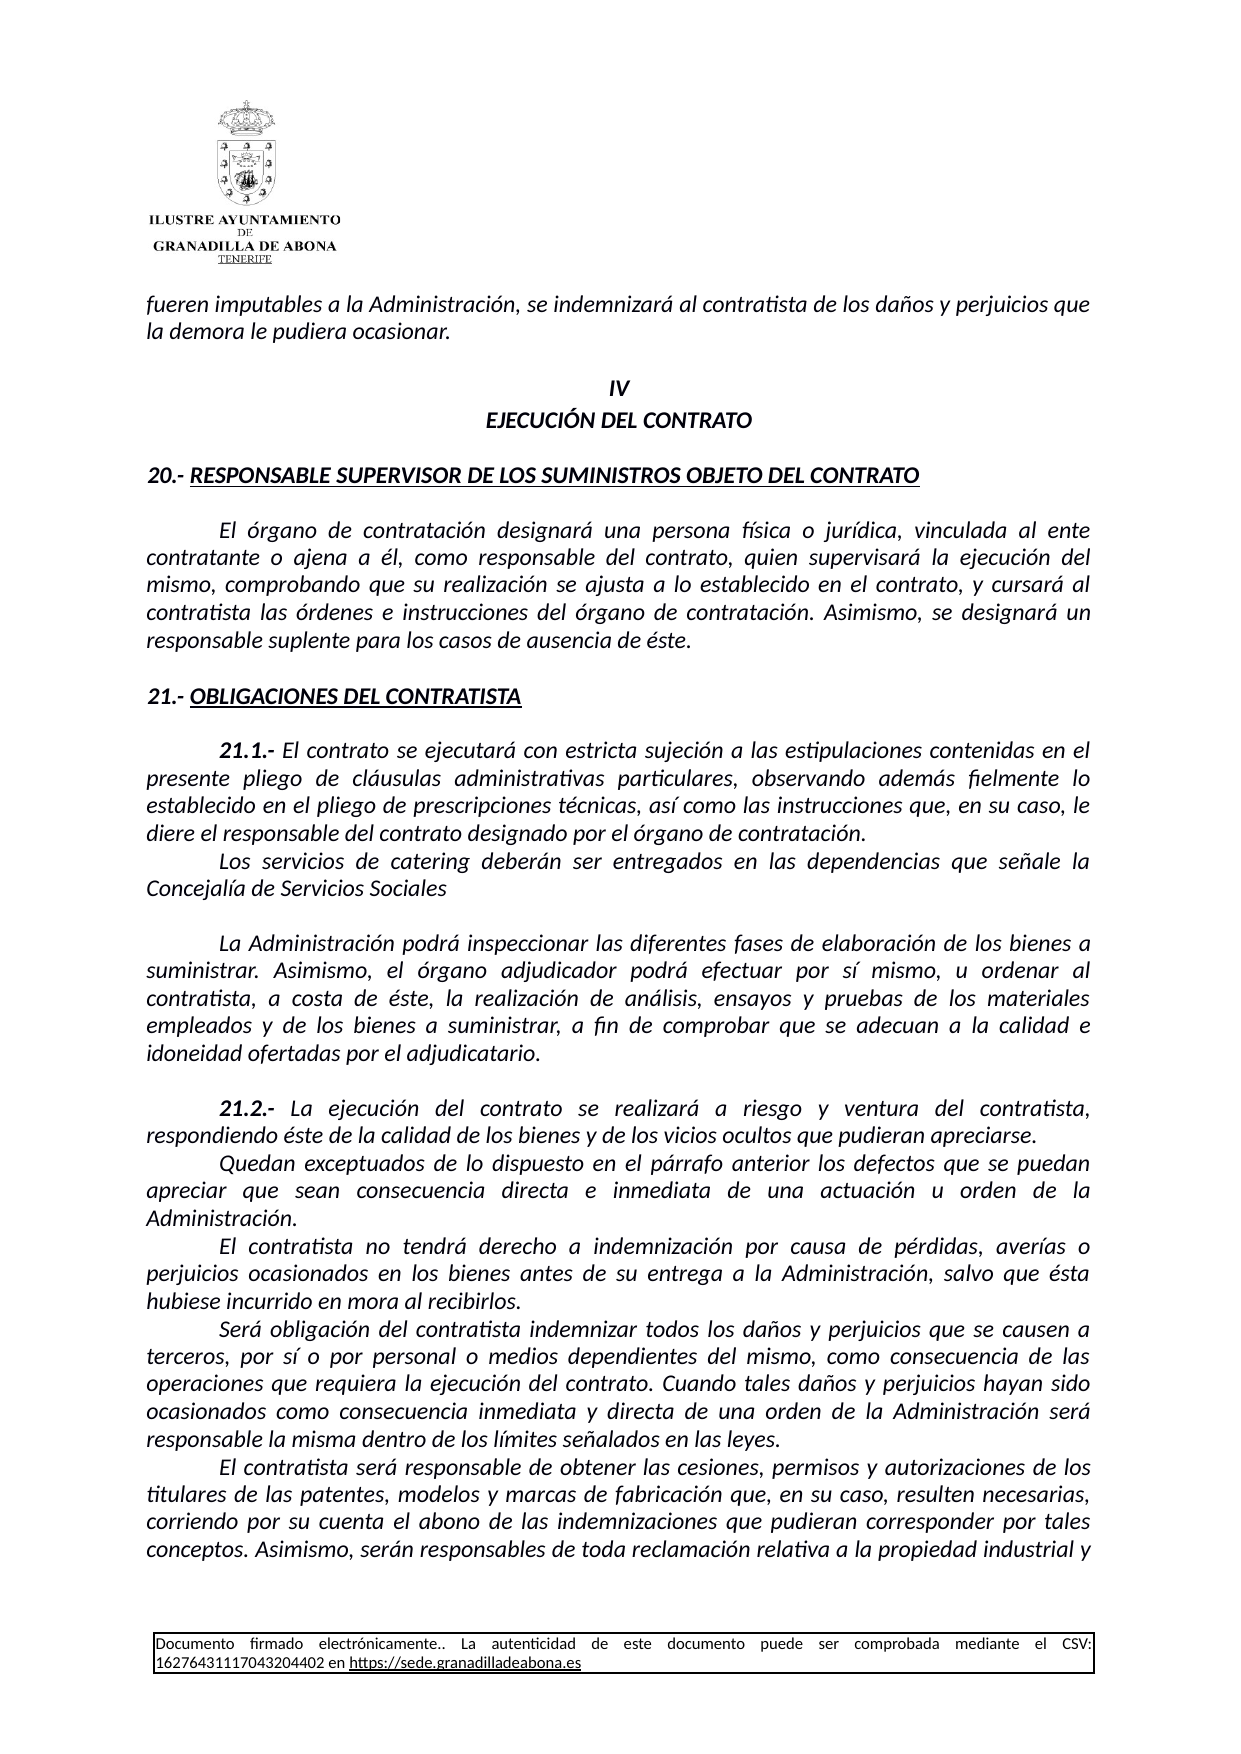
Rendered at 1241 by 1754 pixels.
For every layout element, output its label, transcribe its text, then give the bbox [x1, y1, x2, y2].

text El contratista no tendrá derecho a indemnización por causa de pérdidas, averías o perjuicios ocasionados en los bienes antes de su entrega a la Administración, salvo que ésta hubiese incurrido en mora al recibirlos. [146, 1232, 1094, 1315]
text Quedan exceptuados de lo dispuesto en el párrafo anterior los defectos que se puedan apreciar que sean consecuencia directa e inmediata de una actuación u orden de la Administración. [146, 1149, 1094, 1232]
subtitle 20.- RESPONSABLE SUPERVISOR DE LOS SUMINISTROS OBJETO DEL CONTRATO [147, 460, 1095, 490]
text La Administración podrá inspeccionar las diferentes fases de elaboración de los bienes a suministrar. Asimismo, el órgano adjudicador podrá efectuar por sí mismo, u ordenar al contratista, a costa de éste, la realización de análisis, ensayos y pruebas de los materiales empleados y de los bienes a suministrar, a fin de comprobar que se adecuan a la calidad e idoneidad ofertadas por el adjudicatario. [146, 929, 1094, 1067]
subtitle 21.- OBLIGACIONES DEL CONTRATISTA [147, 681, 1095, 710]
text fueren imputables a la Administración, se indemnizará al contratista de los daños y perjuicios que la demora le pudiera ocasionar. [146, 291, 1094, 346]
text 21.1.- El contrato se ejecutará con estricta sujeción a las estipulaciones contenidas en el presente pliego de cláusulas administrativas particulares, observando además fielmente lo establecido en el pliego de prescripciones técnicas, así como las instrucciones que, en su caso, le diere el responsable del contrato designado por el órgano de contratación. [146, 737, 1094, 847]
text Los servicios de catering deberán ser entregados en las dependencias que señale la Concejalía de Servicios Sociales [146, 847, 1094, 902]
text 21.2.- La ejecución del contrato se realizará a riesgo y ventura del contratista, respondiendo éste de la calidad de los bienes y de los vicios ocultos que pudieran apreciarse. [146, 1094, 1094, 1149]
text EJECUCIÓN DEL CONTRATO [148, 405, 1093, 434]
text El órgano de contratación designará una persona física o jurídica, vinculada al ente contratante o ajena a él, como responsable del contrato, quien supervisará la ejecución del mismo, comprobando que su realización se ajusta a lo establecido en el contrato, y cursará al contratista las órdenes e instrucciones del órgano de contratación. Asimismo, se designará un responsable suplente para los casos de ausencia de éste. [146, 516, 1094, 654]
text IV [148, 373, 1093, 402]
text El contratista será responsable de obtener las cesiones, permisos y autorizaciones de los titulares de las patentes, modelos y marcas de fabricación que, en su caso, resulten necesarias, corriendo por su cuenta el abono de las indemnizaciones que pudieran corresponder por tales conceptos. Asimismo, serán responsables de toda reclamación relativa a la propiedad industrial y [146, 1453, 1094, 1563]
text Será obligación del contratista indemnizar todos los daños y perjuicios que se causen a terceros, por sí o por personal o medios dependientes del mismo, como consecuencia de las operaciones que requiera la ejecución del contrato. Cuando tales daños y perjuicios hayan sido ocasionados como consecuencia inmediata y directa de una orden de la Administración será responsable la misma dentro de los límites señalados en las leyes. [146, 1315, 1094, 1453]
